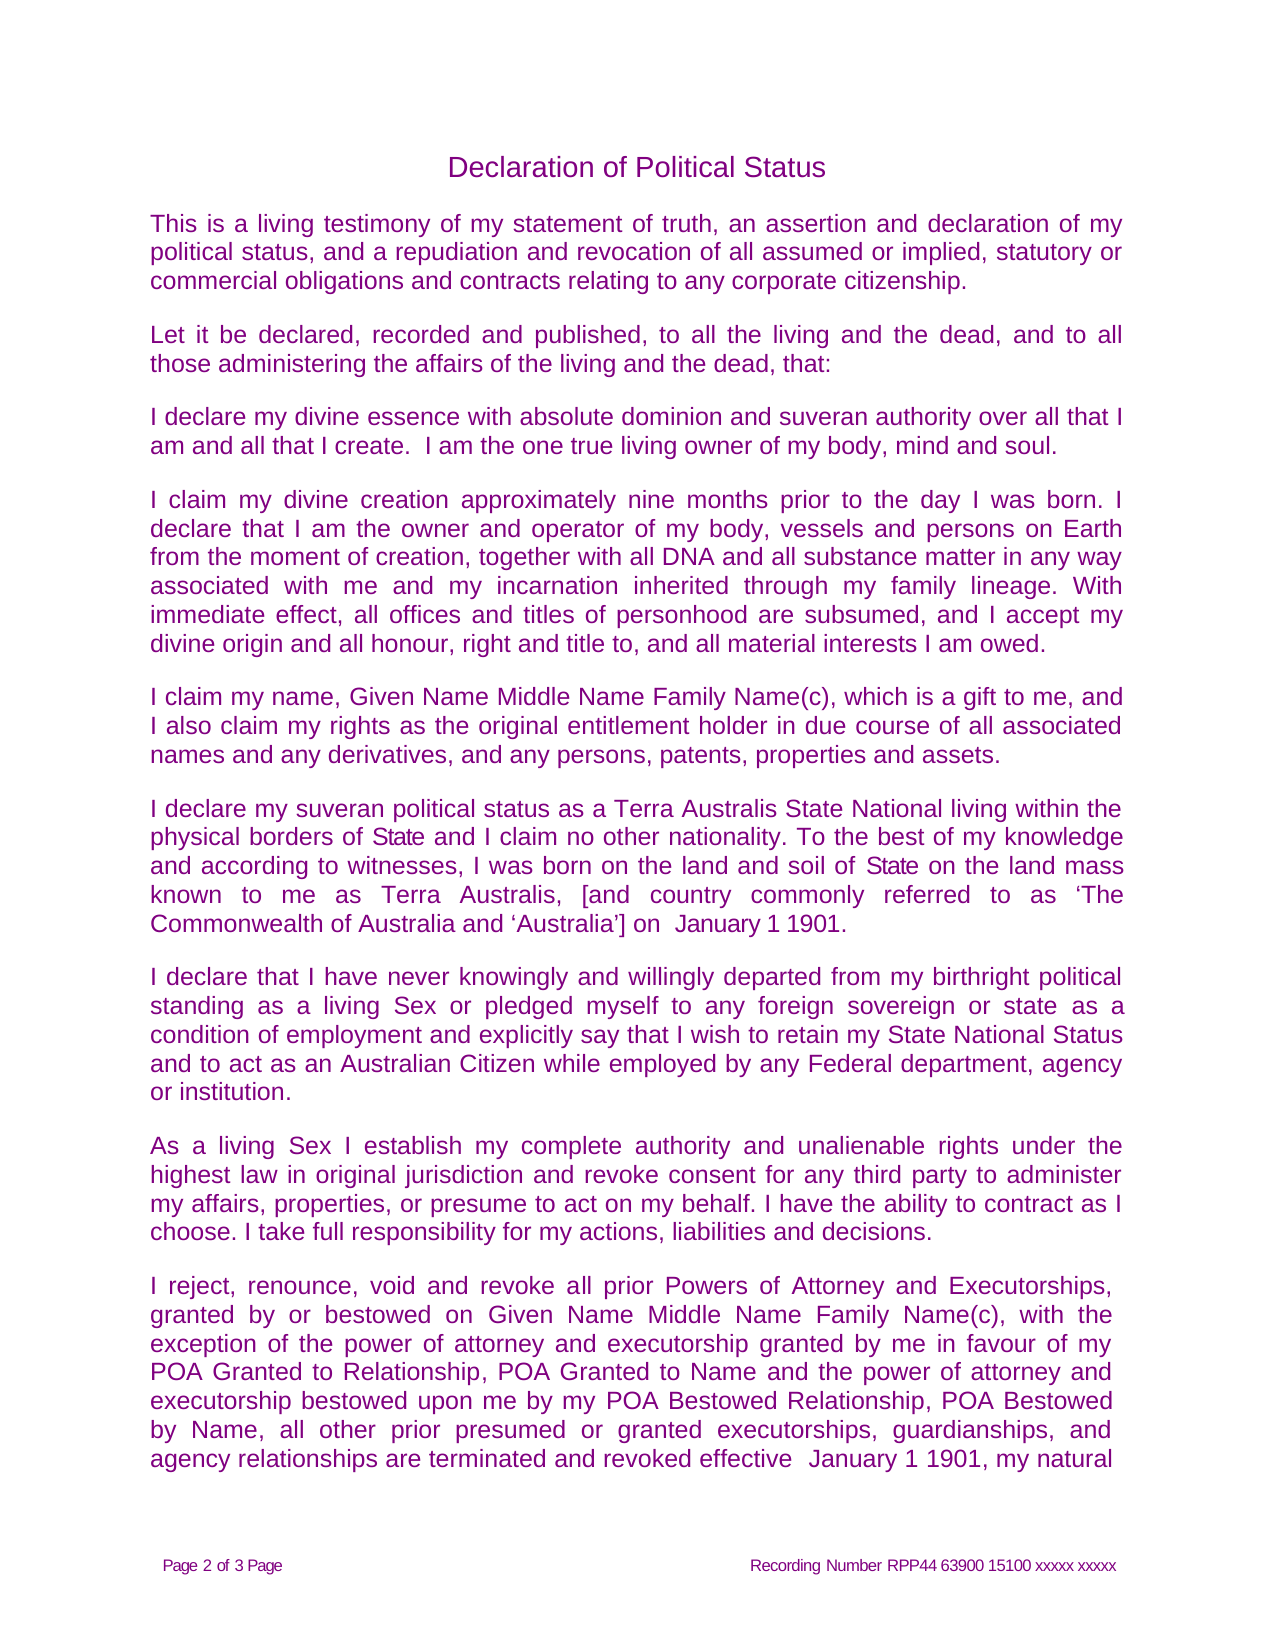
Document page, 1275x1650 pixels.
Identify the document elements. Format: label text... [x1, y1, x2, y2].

text I reject, renounce, void and revoke all prior Powers of Attorney and Executorships, granted by or bestowed on Given Name Middle Name Family Name(c), with the exception of the power of attorney and executorship granted by me in favour of my POA Granted to Relationship, POA Granted to Name and the power of attorney and executorship bestowed upon me by my POA Bestowed Relationship, POA Bestowed by Name, all other prior presumed or granted executorships, guardianships, and agency relationships are terminated and revoked effective January 1 1901, my natural [150, 1271, 1113, 1472]
text As a living Sex I establish my complete authority and unalienable rights under the highest law in original jurisdiction and revoke consent for any third party to administer my affairs, properties, or presume to act on my behalf. I have the ability to contract as I choose. I take full responsibility for my actions, liabilities and decisions. [150, 1131, 1124, 1246]
text This is a living testimony of my statement of truth, an assertion and declaration of my political status, and a repudiation and revocation of all assumed or implied, statutory or commercial obligations and contracts relating to any corporate citizenship. [150, 208, 1124, 295]
text I declare that I have never knowingly and willingly departed from my birthright political standing as a living Sex or pledged myself to any foreign sovereign or state as a condition of employment and explicitly say that I wish to retain my State National Status and to act as an Australian Citizen while employed by any Federal department, agency or institution. [150, 962, 1124, 1106]
text I declare my suveran political status as a Terra Australis State National living within the physical borders of State and I claim no other nationality. To the best of my knowledge and according to witnesses, I was born on the land and soil of State on the land mass known to me as Terra Australis, [and country commonly referred to as ‘The Commonwealth of Australia and ‘Australia’] on January 1 1901. [150, 793, 1124, 937]
text Declaration of Political Status [161, 150, 1113, 183]
text I declare my divine essence with absolute dominion and suveran authority over all that I am and all that I create. I am the one true living owner of my body, mind and soul. [150, 402, 1124, 460]
text I claim my name, Given Name Middle Name Family Name(c), which is a gift to me, and I also claim my rights as the original entitlement holder in due course of all associated names and any derivatives, and any persons, patents, properties and assets. [150, 682, 1124, 768]
text I claim my divine creation approximately nine months prior to the day I was born. I declare that I am the owner and operator of my body, vessels and persons on Earth from the moment of creation, together with all DNA and all substance matter in any way associated with me and my incarnation inherited through my family lineage. With immediate effect, all offices and titles of personhood are subsumed, and I accept my divine origin and all honour, right and title to, and all material interests I am owed. [150, 485, 1124, 657]
text Let it be declared, recorded and published, to all the living and the dead, and to all those administering the affairs of the living and the dead, that: [150, 320, 1124, 377]
